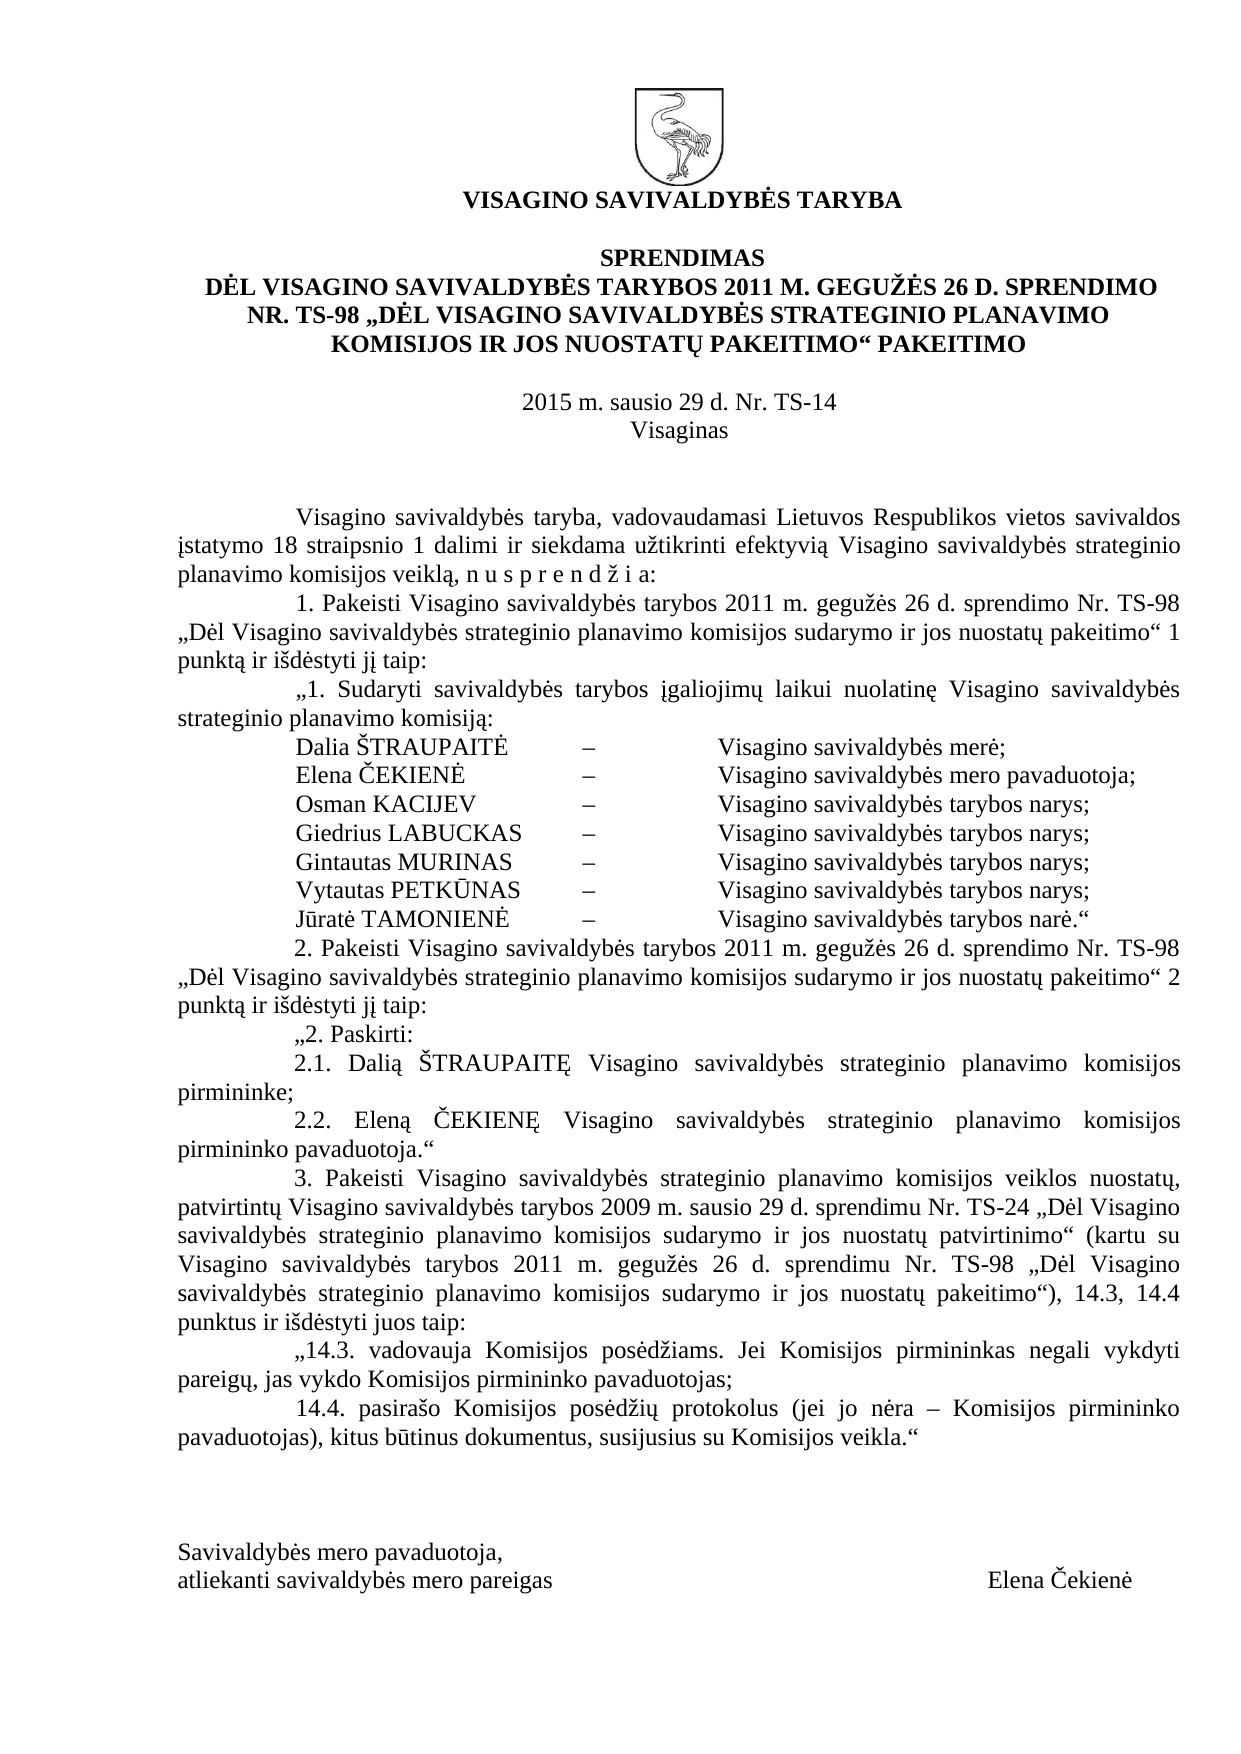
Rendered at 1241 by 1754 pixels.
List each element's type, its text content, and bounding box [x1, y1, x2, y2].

text 2.2. Eleną ČEKIENĘ Visagino savivaldybės strateginio planavimo komisijos pirmininko pavaduotoja.“ [177, 1106, 1181, 1163]
text Osman KACIJEV – Visagino savivaldybės tarybos narys; [177, 789, 1181, 818]
text atliekanti savivaldybės mero pareigas Elena Čekienė [177, 1566, 1181, 1594]
text Giedrius LABUCKAS – Visagino savivaldybės tarybos narys; [177, 818, 1181, 847]
text 2. Pakeisti Visagino savivaldybės tarybos 2011 m. gegužės 26 d. sprendimo Nr. TS-98 „Dėl Visagino savivaldybės strateginio planavimo komisijos sudarymo ir jos nuostatų pakeitimo“ 2 punktą ir išdėstyti jį taip: [177, 933, 1181, 1019]
text Jūratė TAMONIENĖ – Visagino savivaldybės tarybos narė.“ [177, 904, 1181, 933]
text „2. Paskirti: [177, 1019, 1181, 1048]
text Dalia ŠTRAUPAITĖ – Visagino savivaldybės merė; [177, 732, 1181, 761]
text 2015 m. sausio 29 d. Nr. TS-14 [177, 387, 1181, 416]
text Savivaldybės mero pavaduotoja, [177, 1537, 1181, 1566]
text DĖL VISAGINO SAVIVALDYBĖS TARYBOS 2011 M. GEGUŽĖS 26 D. SPRENDIMO NR. TS-98 „DĖL VISAGINO SAVIVALDYBĖS STRATEGINIO PLANAVIMO KOMISIJOS IR JOS NUOSTATŲ PAKEITIMO“ PAKEITIMO [176, 272, 1181, 358]
text Visaginas [177, 416, 1181, 444]
text „14.3. vadovauja Komisijos posėdžiams. Jei Komisijos pirmininkas negali vykdyti pareigų, jas vykdo Komisijos pirmininko pavaduotojas; [177, 1336, 1181, 1393]
text Visagino savivaldybės taryba, vadovaudamasi Lietuvos Respublikos vietos savivaldos įstatymo 18 straipsnio 1 dalimi ir siekdama užtikrinti efektyvią Visagino savivaldybės strateginio planavimo komisijos veiklą, nusprendžia: [177, 502, 1181, 588]
text 3. Pakeisti Visagino savivaldybės strateginio planavimo komisijos veiklos nuostatų, patvirtintų Visagino savivaldybės tarybos 2009 m. sausio 29 d. sprendimu Nr. TS-24 „Dėl Visagino savivaldybės strateginio planavimo komisijos sudarymo ir jos nuostatų patvirtinimo“ (kartu su Visagino savivaldybės tarybos 2011 m. gegužės 26 d. sprendimu Nr. TS-98 „Dėl Visagino savivaldybės strateginio planavimo komisijos sudarymo ir jos nuostatų pakeitimo“), 14.3, 14.4 punktus ir išdėstyti juos taip: [177, 1163, 1181, 1336]
text 14.4. pasirašo Komisijos posėdžių protokolus (jei jo nėra – Komisijos pirmininko pavaduotojas), kitus būtinus dokumentus, susijusius su Komisijos veikla.“ [177, 1393, 1181, 1451]
text sprendimas [183, 243, 1181, 272]
text Elena ČEKIENĖ – Visagino savivaldybės mero pavaduotoja; [177, 761, 1181, 789]
text 2.1. Dalią ŠTRAUPAITĘ Visagino savivaldybės strateginio planavimo komisijos pirmininke; [177, 1048, 1181, 1106]
text Vytautas PETKŪNAS – Visagino savivaldybės tarybos narys; [177, 876, 1181, 904]
text „1. Sudaryti savivaldybės tarybos įgaliojimų laikui nuolatinę Visagino savivaldybės strateginio planavimo komisiją: [177, 674, 1181, 732]
text visagino savivaldybės taryba [183, 186, 1181, 214]
text 1. Pakeisti Visagino savivaldybės tarybos 2011 m. gegužės 26 d. sprendimo Nr. TS-98 „Dėl Visagino savivaldybės strateginio planavimo komisijos sudarymo ir jos nuostatų pakeitimo“ 1 punktą ir išdėstyti jį taip: [177, 588, 1181, 674]
text Gintautas MURINAS – Visagino savivaldybės tarybos narys; [177, 847, 1181, 876]
